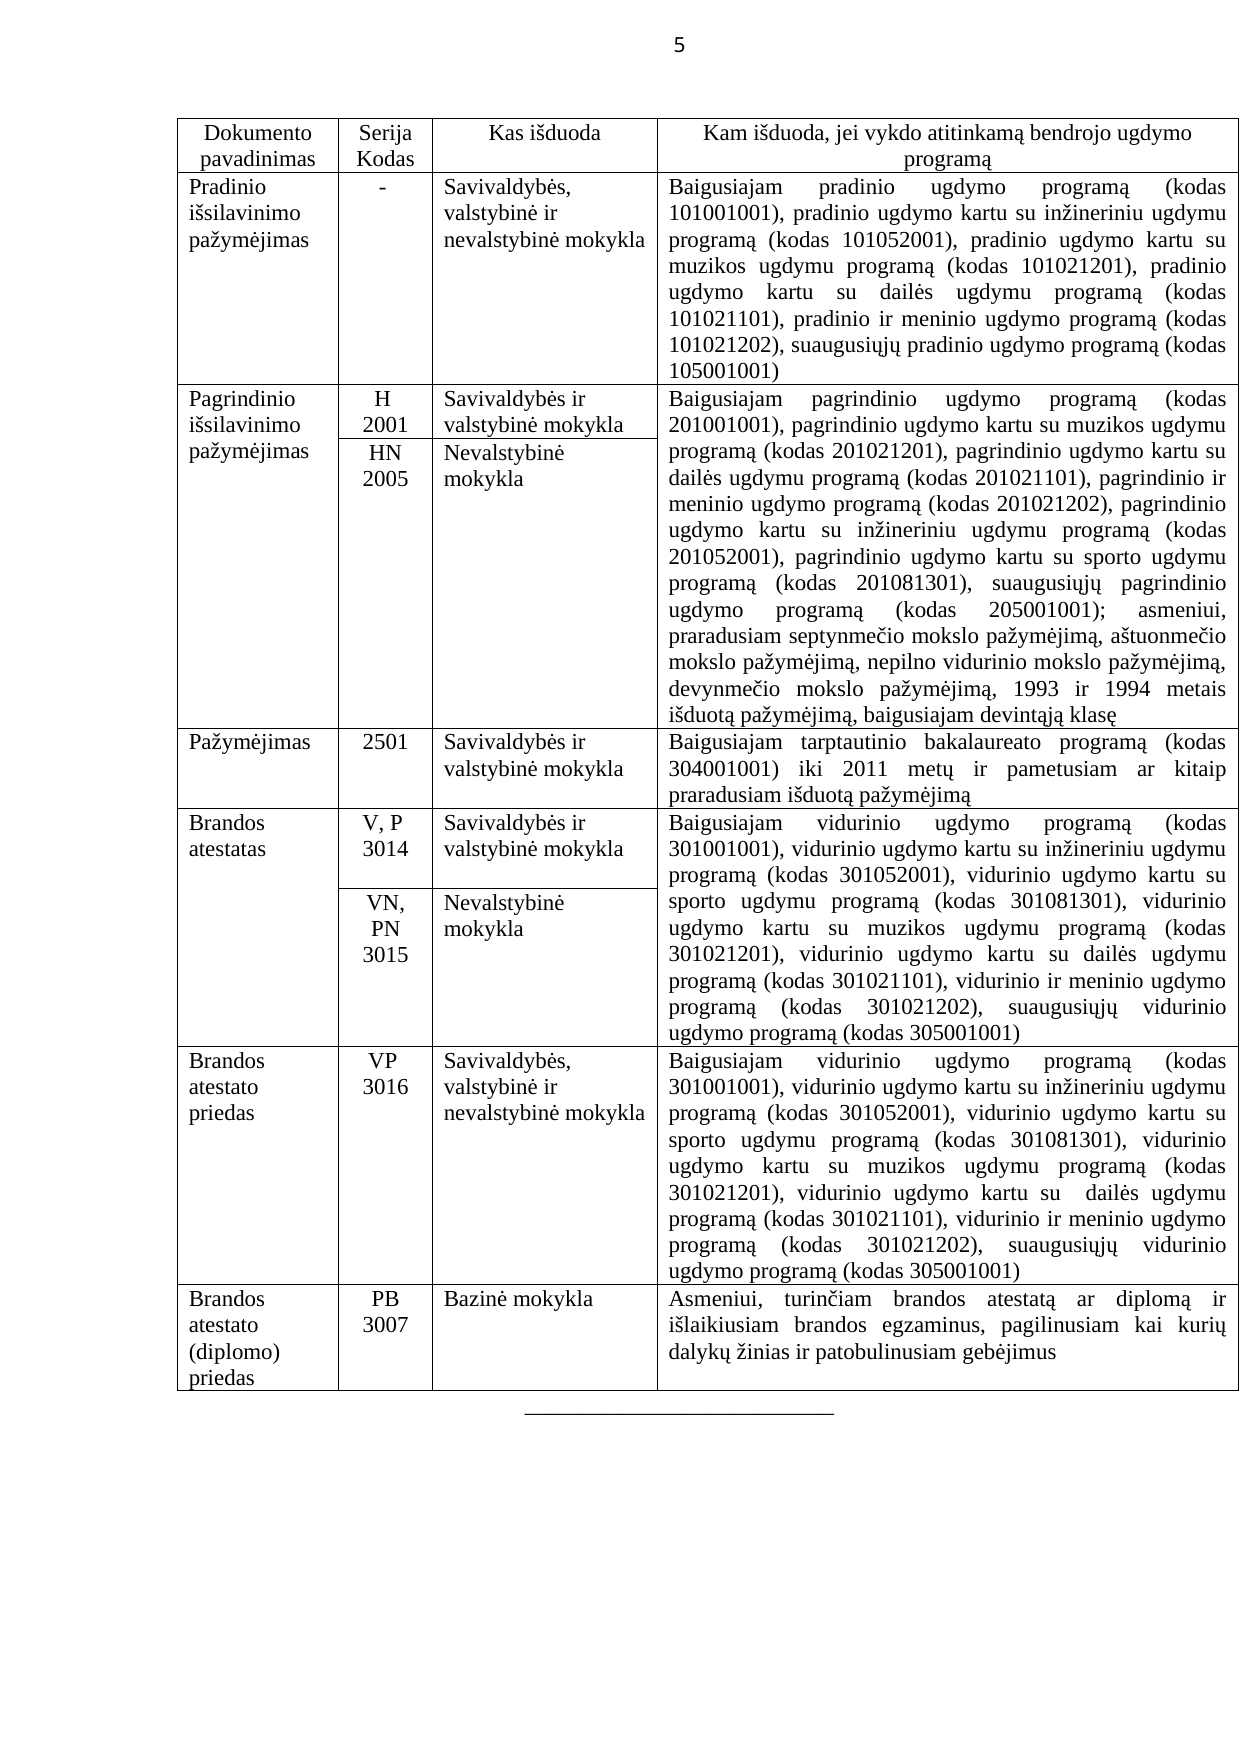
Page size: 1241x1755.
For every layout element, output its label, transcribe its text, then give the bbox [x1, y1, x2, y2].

table_header Serija Kodas [339, 119, 432, 172]
table_cell Baigusiajam pagrindinio ugdymo programą (kodas 201001001), pagrindinio ugdymo kartu su muzikos ugdymu programą (kodas 201021201), pagrindinio ugdymo kartu su dailės ugdymu programą (kodas 201021101), pagrindinio ir meninio ugdymo programą (kodas 201021202), pagrindinio ugdymo kartu su inžineriniu ugdymu programą (kodas 201052001), pagrindinio ugdymo kartu su sporto ugdymu programą (kodas 201081301), suaugusiųjų pagrindinio ugdymo programą (kodas 205001001); asmeniui, praradusiam septynmečio mokslo pažymėjimą, aštuonmečio mokslo pažymėjimą, nepilno vidurinio mokslo pažymėjimą, devynmečio mokslo pažymėjimą, 1993 ir 1994 metais išduotą pažymėjimą, baigusiajam devintąją klasę [658, 385, 1238, 727]
table_cell Brandos atestato priedas [178, 1047, 338, 1284]
table_cell Brandos atestatas [178, 809, 338, 1046]
table_cell Nevalstybinė mokykla [433, 439, 657, 727]
table_cell Brandos atestato (diplomo) priedas [178, 1285, 338, 1390]
table_header Kam išduoda, jei vykdo atitinkamą bendrojo ugdymo programą [658, 119, 1238, 172]
table_cell Pradinio išsilavinimo pažymėjimas [178, 173, 338, 384]
table_cell PB 3007 [339, 1285, 432, 1390]
table_cell Asmeniui, turinčiam brandos atestatą ar diplomą ir išlaikiusiam brandos egzaminus, pagilinusiam kai kurių dalykų žinias ir patobulinusiam gebėjimus [658, 1285, 1238, 1390]
text ___________________________ [177, 1391, 1181, 1418]
table_cell Savivaldybės ir valstybinė mokykla [433, 729, 657, 807]
table_cell Baigusiajam vidurinio ugdymo programą (kodas 301001001), vidurinio ugdymo kartu su inžineriniu ugdymu programą (kodas 301052001), vidurinio ugdymo kartu su sporto ugdymu programą (kodas 301081301), vidurinio ugdymo kartu su muzikos ugdymu programą (kodas 301021201), vidurinio ugdymo kartu su dailės ugdymu programą (kodas 301021101), vidurinio ir meninio ugdymo programą (kodas 301021202), suaugusiųjų vidurinio ugdymo programą (kodas 305001001) [658, 1047, 1238, 1284]
table_header Kas išduoda [433, 119, 657, 172]
table_cell Pažymėjimas [178, 729, 338, 807]
table_cell VP 3016 [339, 1047, 432, 1284]
table_cell Savivaldybės ir valstybinė mokykla [433, 809, 657, 888]
table_cell Baigusiajam vidurinio ugdymo programą (kodas 301001001), vidurinio ugdymo kartu su inžineriniu ugdymu programą (kodas 301052001), vidurinio ugdymo kartu su sporto ugdymu programą (kodas 301081301), vidurinio ugdymo kartu su muzikos ugdymu programą (kodas 301021201), vidurinio ugdymo kartu su dailės ugdymu programą (kodas 301021101), vidurinio ir meninio ugdymo programą (kodas 301021202), suaugusiųjų vidurinio ugdymo programą (kodas 305001001) [658, 809, 1238, 1046]
table_cell H 2001 [339, 385, 432, 437]
table_cell Baigusiajam tarptautinio bakalaureato programą (kodas 304001001) iki 2011 metų ir pametusiam ar kitaip praradusiam išduotą pažymėjimą [658, 729, 1238, 807]
table_cell Bazinė mokykla [433, 1285, 657, 1390]
table_header Dokumento pavadinimas [178, 119, 338, 172]
table_cell V, P 3014 [339, 809, 432, 888]
table_cell VN, PN 3015 [339, 889, 432, 1046]
table_cell Savivaldybės ir valstybinė mokykla [433, 385, 657, 437]
table_cell HN 2005 [339, 439, 432, 727]
table_cell Savivaldybės, valstybinė ir nevalstybinė mokykla [433, 173, 657, 384]
table_cell Savivaldybės, valstybinė ir nevalstybinė mokykla [433, 1047, 657, 1284]
table_cell 2501 [339, 729, 432, 807]
table_cell - [339, 173, 432, 384]
table_cell Nevalstybinė mokykla [433, 889, 657, 1046]
table_cell Pagrindinio išsilavinimo pažymėjimas [178, 385, 338, 727]
table_cell Baigusiajam pradinio ugdymo programą (kodas 101001001), pradinio ugdymo kartu su inžineriniu ugdymu programą (kodas 101052001), pradinio ugdymo kartu su muzikos ugdymu programą (kodas 101021201), pradinio ugdymo kartu su dailės ugdymu programą (kodas 101021101), pradinio ir meninio ugdymo programą (kodas 101021202), suaugusiųjų pradinio ugdymo programą (kodas 105001001) [658, 173, 1238, 384]
